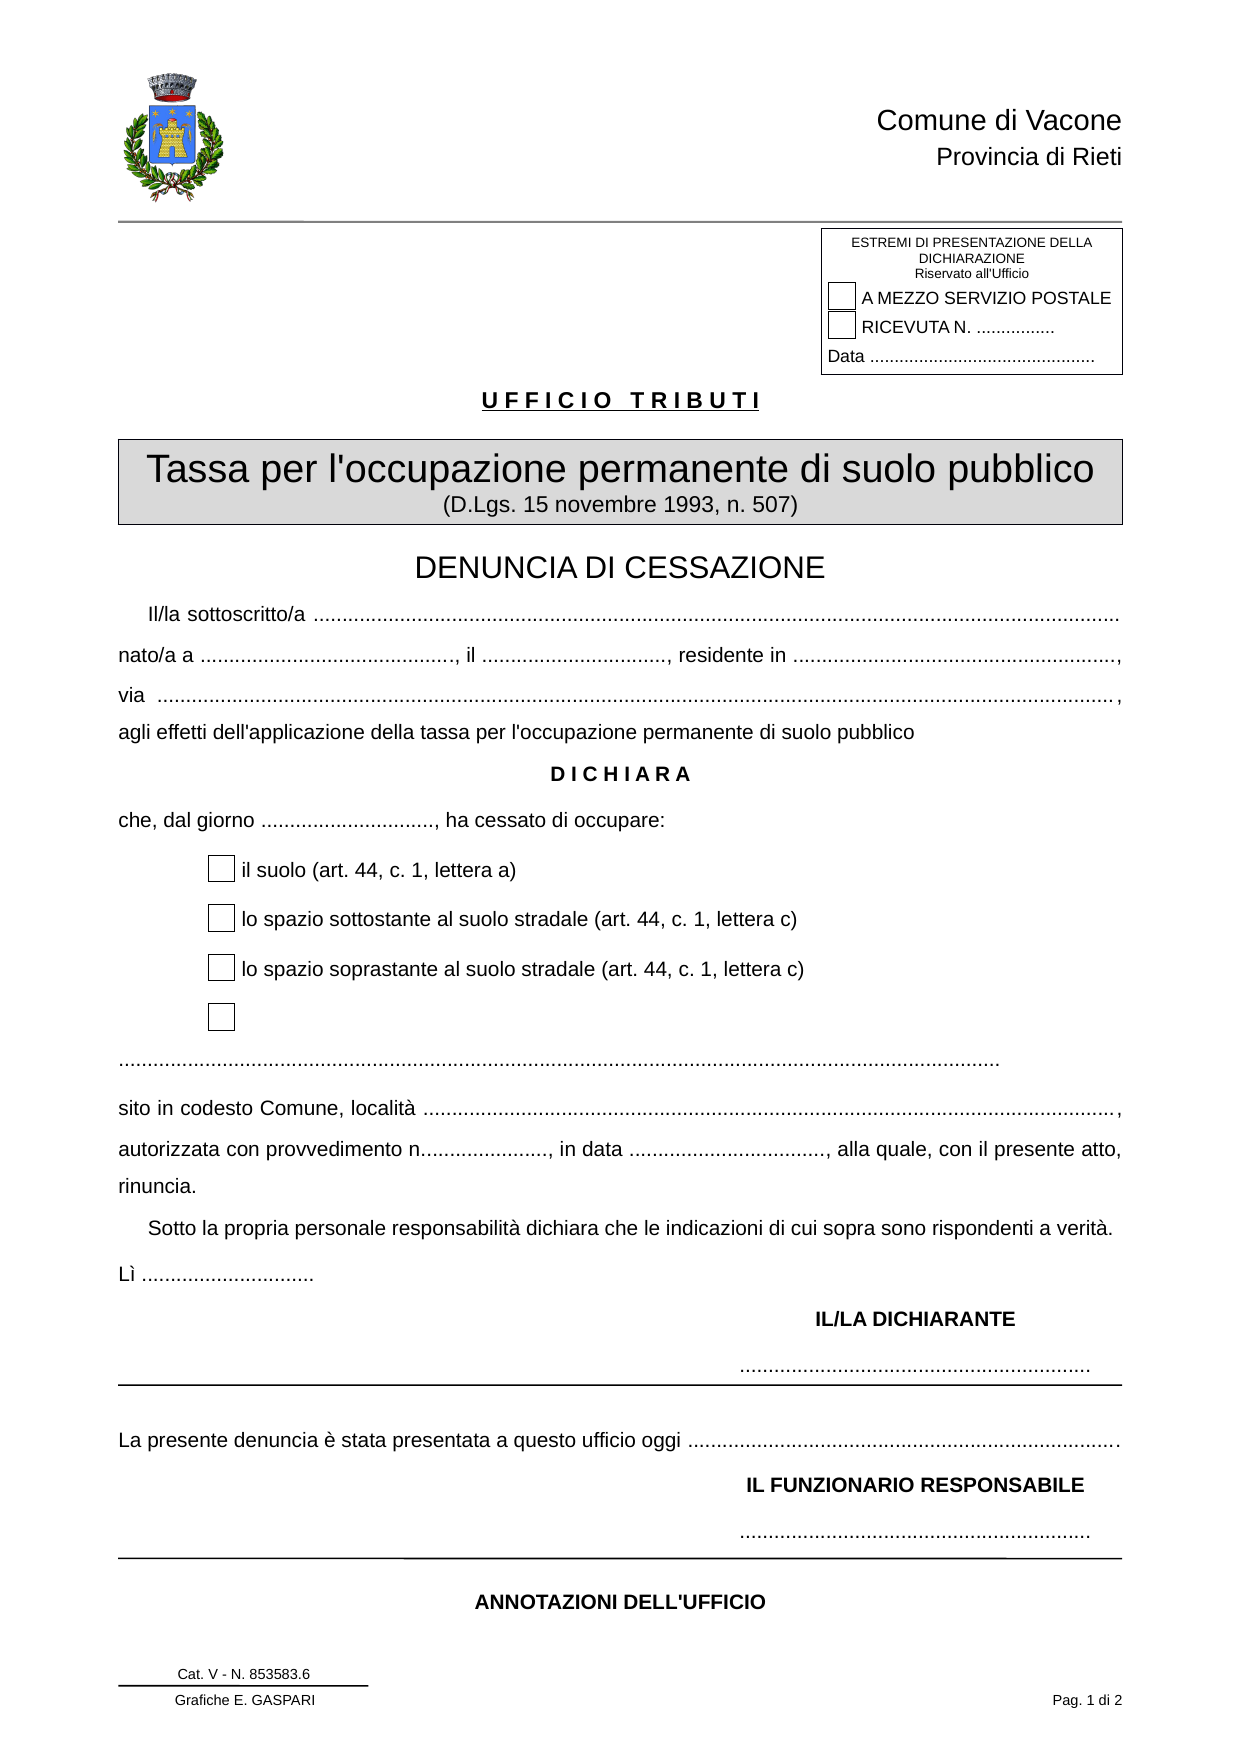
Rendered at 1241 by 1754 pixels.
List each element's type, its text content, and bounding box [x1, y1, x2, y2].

text lo spazio sottostante al suolo stradale (art. 44, c. 1, lettera c) [118, 903, 1122, 932]
text Lì .............................. [118, 1258, 1122, 1287]
picture [122, 73, 224, 204]
text che, dal giorno .............................., ha cessato di occupare: [118, 804, 1122, 833]
subtitle IL FUNZIONARIO RESPONSABILE [709, 1473, 1122, 1497]
text IL/LA DICHIARANTE [709, 1307, 1122, 1331]
text ......................................................................................................................................................... [118, 1002, 1122, 1071]
text Il/la sottoscritto/a ............................................................................................................................................ nato/a a ............................................, il ................................, residente in ........................................................, via ......................................................................................................................................................................, agli effetti dell'applicazione della tassa per l'occupazione permanente di suolo pubblico [118, 598, 1122, 744]
text Provincia di Rieti [224, 142, 1122, 171]
table_header ESTREMI DI PRESENTAZIONE DELLA DICHIARAZIONE Riservato all'Ufficio A MEZZO SERVIZIO POSTALE RICEVUTA N. ................ Data .............................................. [822, 229, 1122, 374]
subtitle D I C H I A R A [118, 762, 1122, 786]
subtitle ANNOTAZIONI DELL'UFFICIO [118, 1590, 1122, 1614]
text lo spazio soprastante al suolo stradale (art. 44, c. 1, lettera c) [118, 953, 1122, 981]
text ............................................................. [709, 1349, 1122, 1378]
table_header Tassa per l'occupazione permanente di suolo pubblico (D.Lgs. 15 novembre 1993, n. 507) [119, 440, 1122, 523]
text Sotto la propria personale responsabilità dichiara che le indicazioni di cui sopra sono rispondenti a verità. [118, 1216, 1122, 1240]
text sito in codesto Comune, località ........................................................................................................................, autorizzata con provvedimento n......................, in data .................................., alla quale, con il presente atto, rinuncia. [118, 1092, 1122, 1197]
text ............................................................. [709, 1515, 1122, 1544]
text il suolo (art. 44, c. 1, lettera a) [118, 854, 1122, 883]
text La presente denuncia è stata presentata a questo ufficio oggi ........................................................................... [118, 1424, 1122, 1453]
subtitle U F F I C I O T R I B U T I [118, 387, 1122, 413]
table_header [118, 228, 821, 374]
text Comune di Vacone [224, 103, 1122, 137]
subtitle DENUNCIA DI CESSAZIONE [118, 549, 1122, 585]
